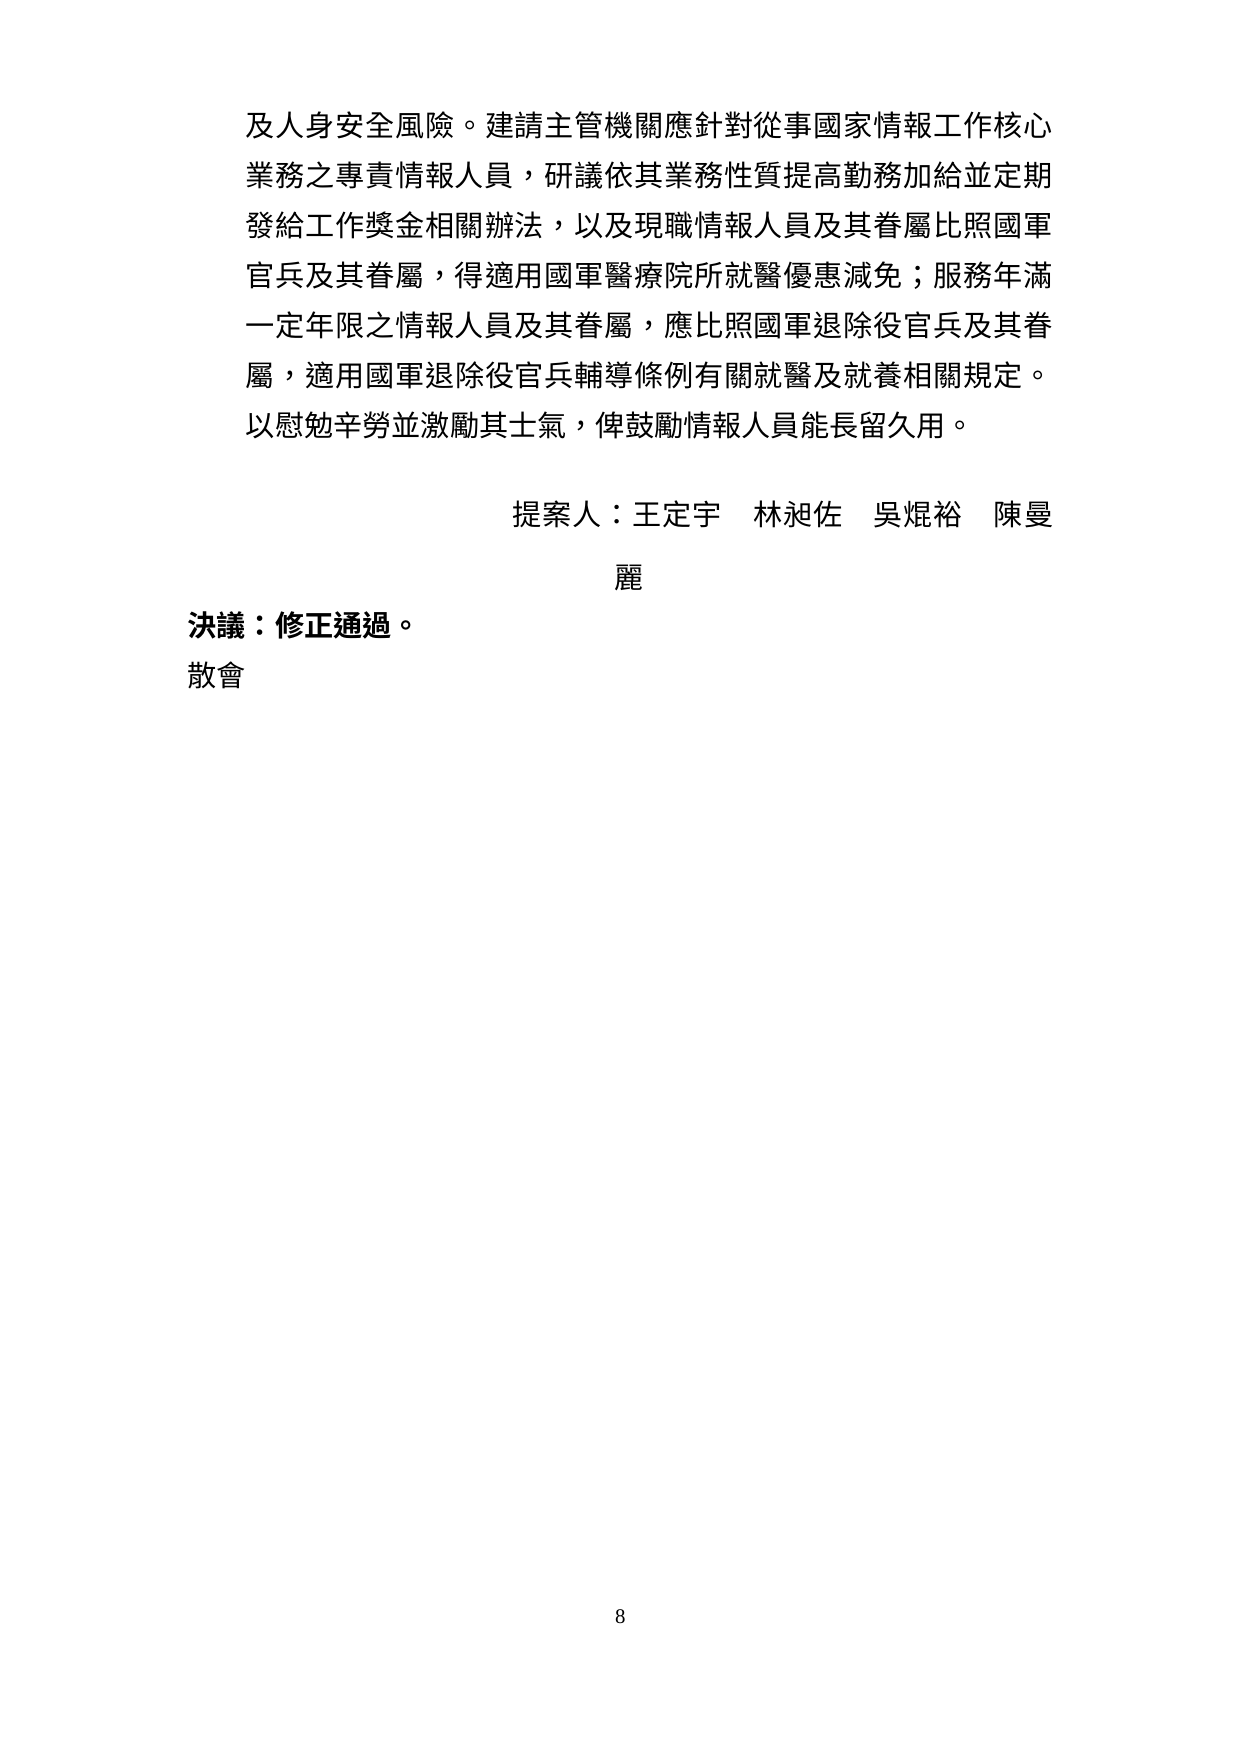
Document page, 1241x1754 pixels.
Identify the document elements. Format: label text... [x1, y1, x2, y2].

text 提案人：王定宇 林昶佐 吳焜裕 陳曼麗 [512, 471, 1053, 596]
text 決議：修正通過。 [187, 596, 1053, 646]
text 散會 [187, 646, 1053, 696]
text 及人身安全風險。建請主管機關應針對從事國家情報工作核心業務之專責情報人員，研議依其業務性質提高勤務加給並定期發給工作獎金相關辦法，以及現職情報人員及其眷屬比照國軍官兵及其眷屬，得適用國軍醫療院所就醫優惠減免；服務年滿一定年限之情報人員及其眷屬，應比照國軍退除役官兵及其眷屬，適用國軍退除役官兵輔導條例有關就醫及就養相關規定。以慰勉辛勞並激勵其士氣，俾鼓勵情報人員能長留久用。 [187, 96, 1053, 446]
